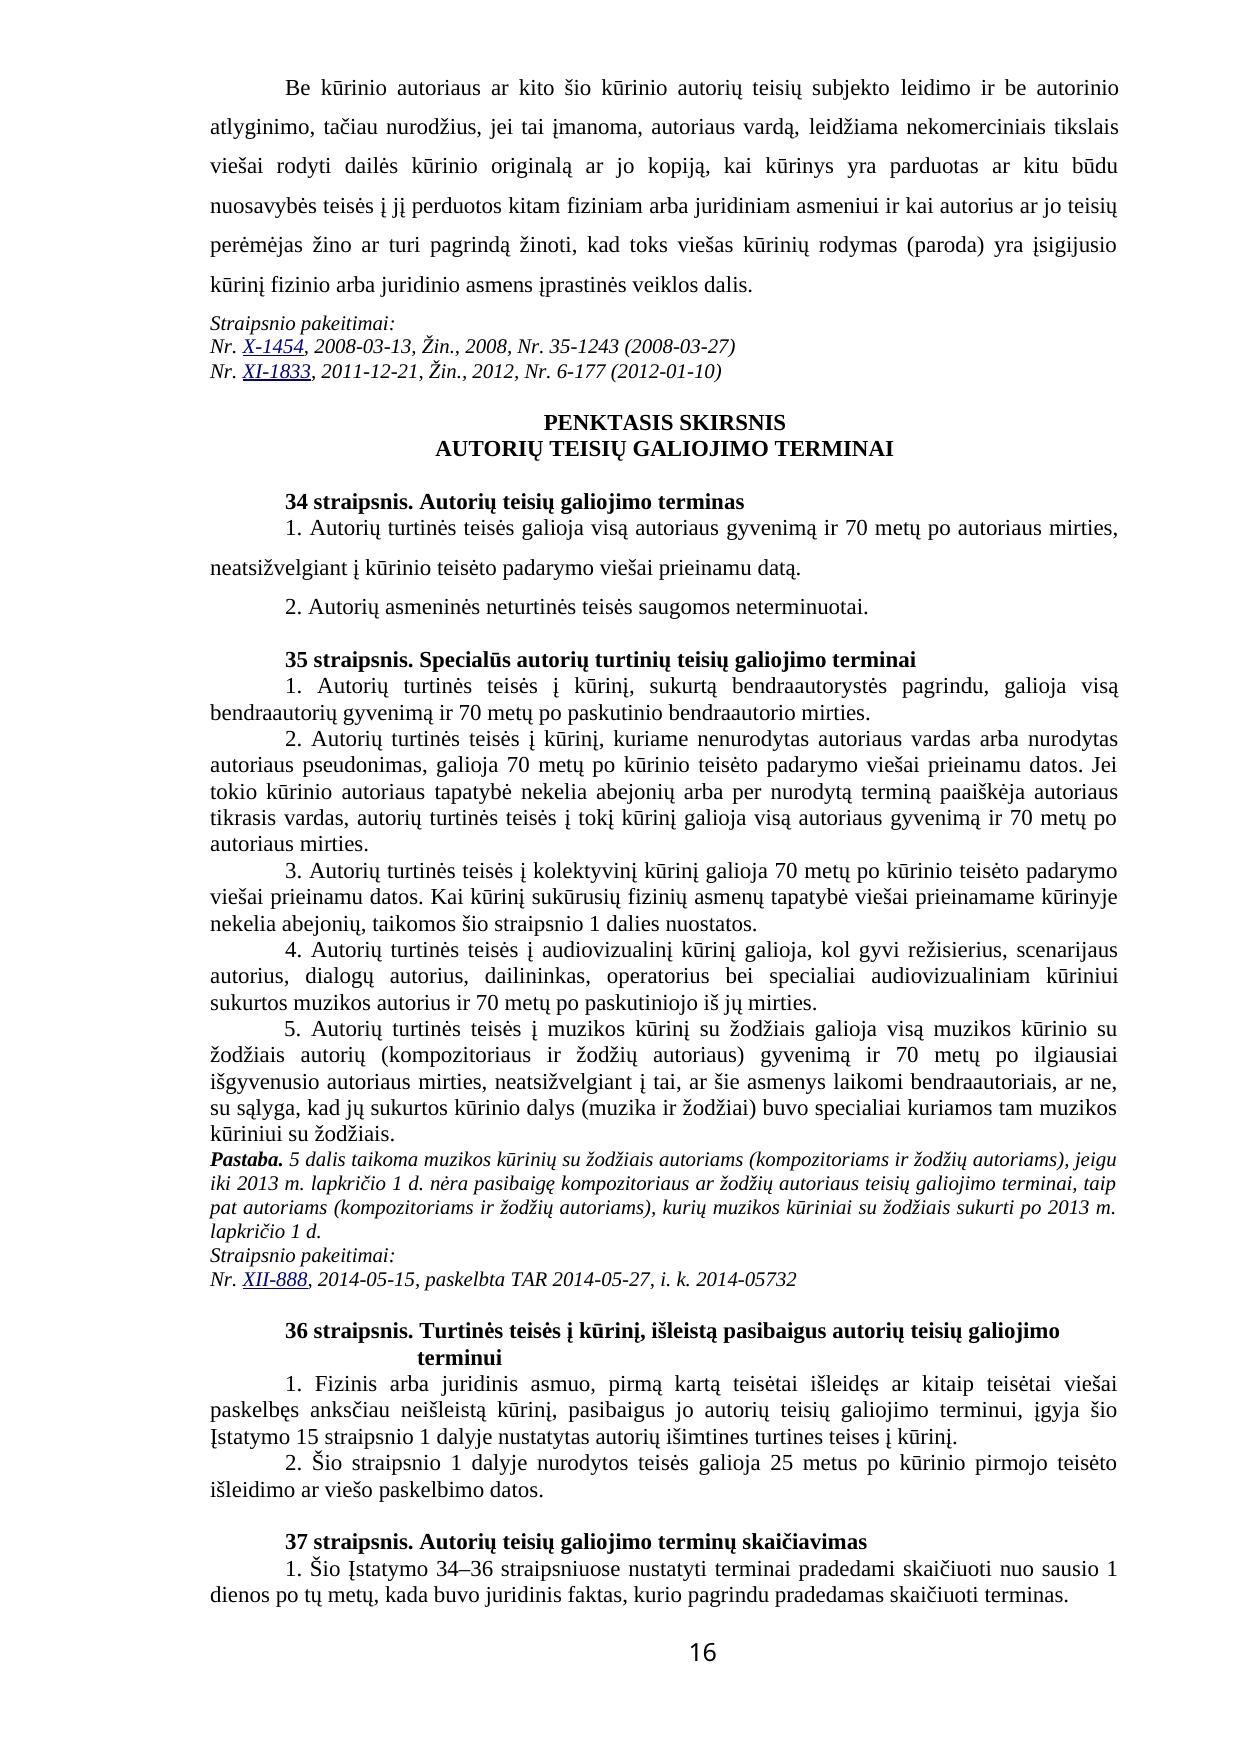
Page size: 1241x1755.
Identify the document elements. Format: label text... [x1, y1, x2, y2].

text terminui [417, 1344, 1119, 1370]
text 1. Autorių turtinės teisės galioja visą autoriaus gyvenimą ir 70 metų po autoriaus mirties, neatsižvelgiant į kūrinio teisėto padarymo viešai prieinamu datą. [210, 514, 1119, 580]
text 4. Autorių turtinės teisės į audiovizualinį kūrinį galioja, kol gyvi režisierius, scenarijaus autorius, dialogų autorius, dailininkas, operatorius bei specialiai audiovizualiniam kūriniui sukurtos muzikos autorius ir 70 metų po paskutiniojo iš jų mirties. [210, 936, 1119, 1015]
text AUTORIŲ TEISIŲ GALIOJIMO TERMINAI [210, 435, 1119, 462]
text Nr. XI-1833, 2011-12-21, Žin., 2012, Nr. 6-177 (2012-01-10) [210, 358, 1120, 383]
text 36 straipsnis. Turtinės teisės į kūrinį, išleistą pasibaigus autorių teisių galiojimo [285, 1317, 1119, 1344]
text 37 straipsnis. Autorių teisių galiojimo terminų skaičiavimas [210, 1528, 1119, 1555]
text 3. Autorių turtinės teisės į kolektyvinį kūrinį galioja 70 metų po kūrinio teisėto padarymo viešai prieinamu datos. Kai kūrinį sukūrusių fizinių asmenų tapatybė viešai prieinamame kūrinyje nekelia abejonių, taikomos šio straipsnio 1 dalies nuostatos. [210, 857, 1119, 936]
text 35 straipsnis. Specialūs autorių turtinių teisių galiojimo terminai [210, 646, 1119, 672]
text 34 straipsnis. Autorių teisių galiojimo terminas [210, 488, 1119, 514]
text Nr. X-1454, 2008-03-13, Žin., 2008, Nr. 35-1243 (2008-03-27) [210, 334, 1120, 358]
text 1. Fizinis arba juridinis asmuo, pirmą kartą teisėtai išleidęs ar kitaip teisėtai viešai paskelbęs anksčiau neišleistą kūrinį, pasibaigus jo autorių teisių galiojimo terminui, įgyja šio Įstatymo 15 straipsnio 1 dalyje nustatytas autorių išimtines turtines teises į kūrinį. [210, 1370, 1119, 1449]
text 5. Autorių turtinės teisės į muzikos kūrinį su žodžiais galioja visą muzikos kūrinio su žodžiais autorių (kompozitoriaus ir žodžių autoriaus) gyvenimą ir 70 metų po ilgiausiai išgyvenusio autoriaus mirties, neatsižvelgiant į tai, ar šie asmenys laikomi bendraautoriais, ar ne, su sąlyga, kad jų sukurtos kūrinio dalys (muzika ir žodžiai) buvo specialiai kuriamos tam muzikos kūriniui su žodžiais. [210, 1015, 1119, 1147]
text 2. Autorių asmeninės neturtinės teisės saugomos neterminuotai. [210, 593, 1119, 620]
text Be kūrinio autoriaus ar kito šio kūrinio autorių teisių subjekto leidimo ir be autorinio atlyginimo, tačiau nurodžius, jei tai įmanoma, autoriaus vardą, leidžiama nekomerciniais tikslais viešai rodyti dailės kūrinio originalą ar jo kopiją, kai kūrinys yra parduotas ar kitu būdu nuosavybės teisės į jį perduotos kitam fiziniam arba juridiniam asmeniui ir kai autorius ar jo teisių perėmėjas žino ar turi pagrindą žinoti, kad toks viešas kūrinių rodymas (paroda) yra įsigijusio kūrinį fizinio arba juridinio asmens įprastinės veiklos dalis. [210, 73, 1119, 297]
text Straipsnio pakeitimai: [210, 1243, 1119, 1267]
text 2. Šio straipsnio 1 dalyje nurodytos teisės galioja 25 metus po kūrinio pirmojo teisėto išleidimo ar viešo paskelbimo datos. [210, 1449, 1119, 1502]
text 1. Autorių turtinės teisės į kūrinį, sukurtą bendraautorystės pagrindu, galioja visą bendraautorių gyvenimą ir 70 metų po paskutinio bendraautorio mirties. [210, 672, 1119, 725]
text 1. Šio Įstatymo 34–36 straipsniuose nustatyti terminai pradedami skaičiuoti nuo sausio 1 dienos po tų metų, kada buvo juridinis faktas, kurio pagrindu pradedamas skaičiuoti terminas. [210, 1555, 1119, 1607]
text Nr. XII-888, 2014-05-15, paskelbta TAR 2014-05-27, i. k. 2014-05732 [210, 1267, 1120, 1291]
subtitle PENKTASIS SKIRSNIS [210, 409, 1119, 435]
text 2. Autorių turtinės teisės į kūrinį, kuriame nenurodytas autoriaus vardas arba nurodytas autoriaus pseudonimas, galioja 70 metų po kūrinio teisėto padarymo viešai prieinamu datos. Jei tokio kūrinio autoriaus tapatybė nekelia abejonių arba per nurodytą terminą paaiškėja autoriaus tikrasis vardas, autorių turtinės teisės į tokį kūrinį galioja visą autoriaus gyvenimą ir 70 metų po autoriaus mirties. [210, 725, 1119, 857]
text Straipsnio pakeitimai: [210, 310, 1119, 334]
text Pastaba. 5 dalis taikoma muzikos kūrinių su žodžiais autoriams (kompozitoriams ir žodžių autoriams), jeigu iki 2013 m. lapkričio 1 d. nėra pasibaigę kompozitoriaus ar žodžių autoriaus teisių galiojimo terminai, taip pat autoriams (kompozitoriams ir žodžių autoriams), kurių muzikos kūriniai su žodžiais sukurti po 2013 m. lapkričio 1 d. [210, 1147, 1120, 1243]
